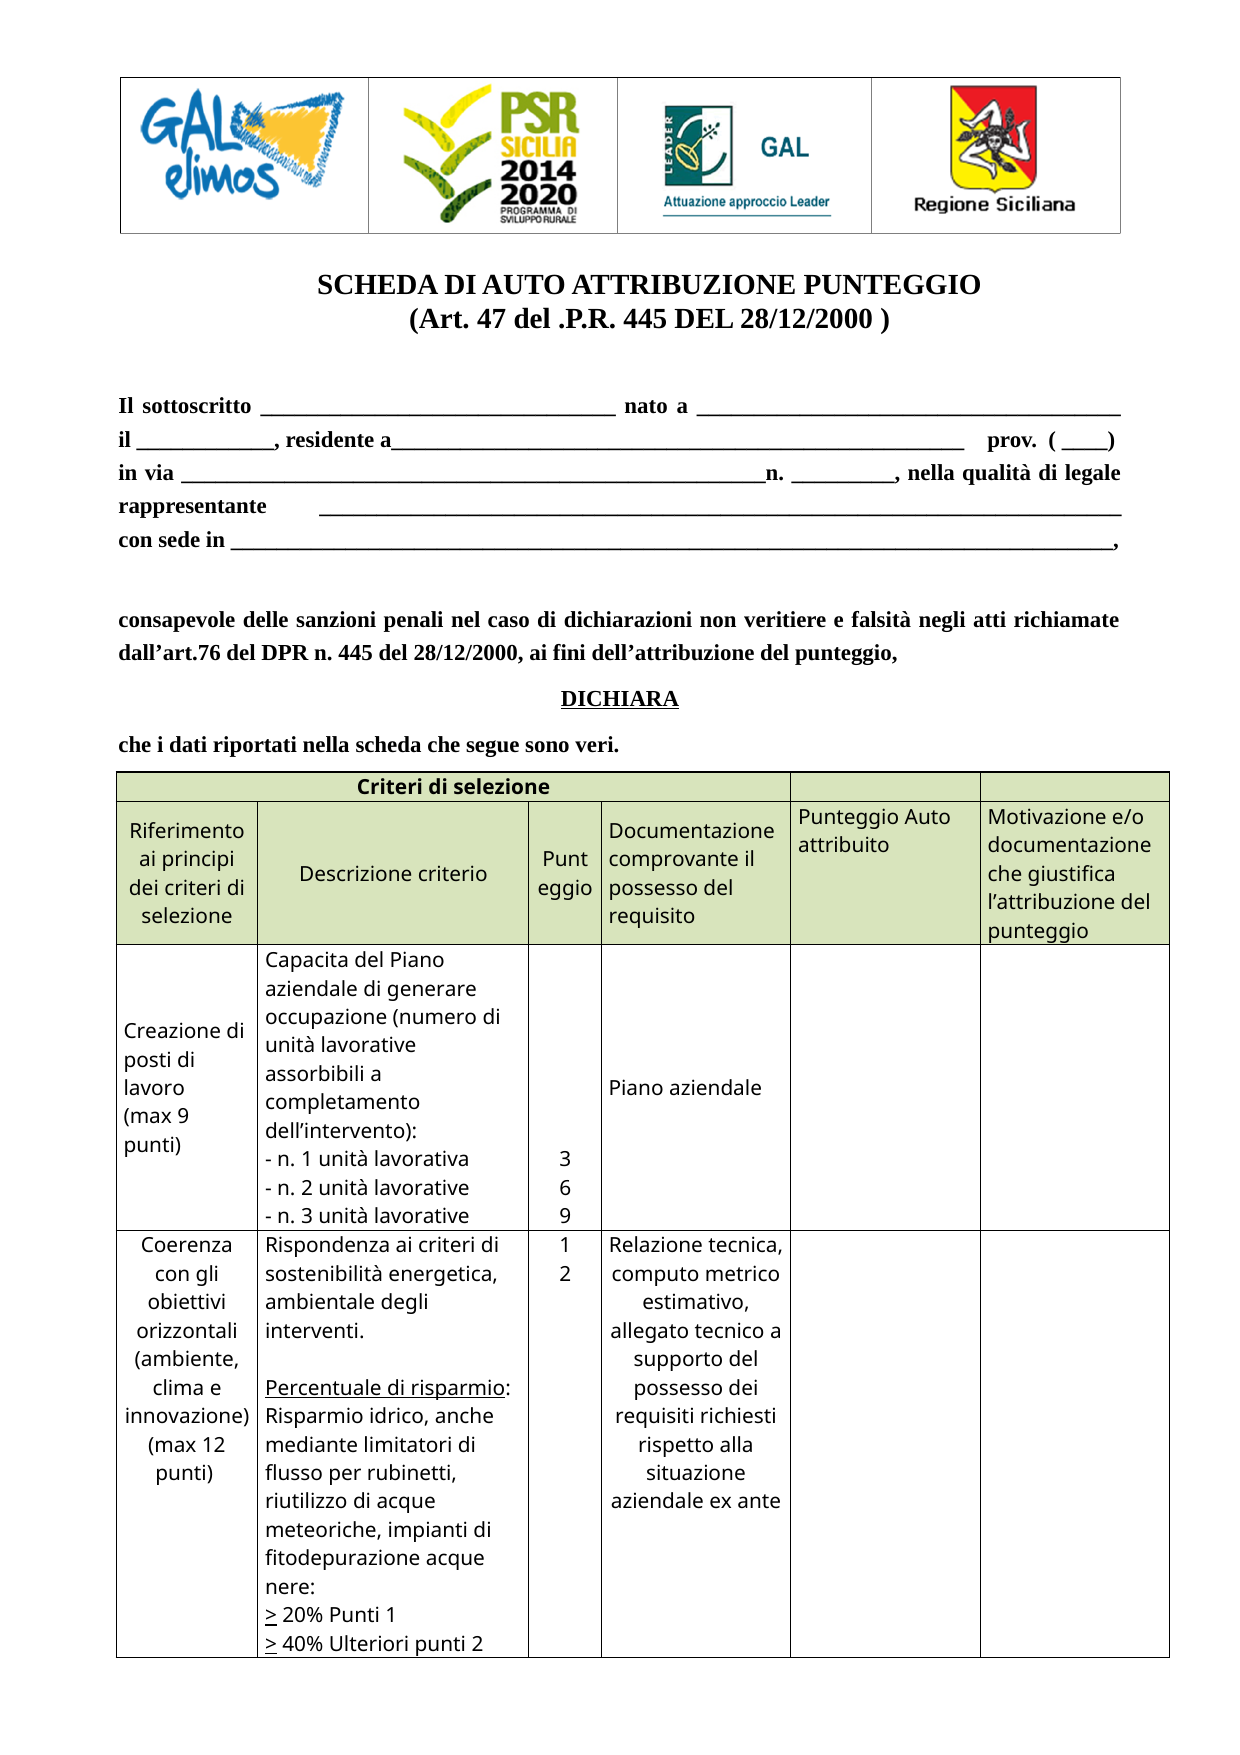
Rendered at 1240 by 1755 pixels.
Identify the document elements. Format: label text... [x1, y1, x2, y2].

subtitle (Art. 47 del .P.R. 445 DEL 28/12/2000 ) [118, 301, 1181, 334]
table_cell Punteggio [529, 802, 601, 944]
table_cell Punteggio Auto attribuito [791, 802, 980, 944]
table_cell [791, 945, 980, 1229]
table_header [791, 773, 980, 801]
table_cell Capacita del Piano aziendale di generare occupazione (numero di unità lavorative assorbibili a completamento dell’intervento): - n. 1 unità lavorativa - n. 2 unità lavorative - n. 3 unità lavorative [258, 945, 528, 1229]
table_cell Rispondenza ai criteri di sostenibilità energetica, ambientale degli interventi. Percentuale di risparmio: Risparmio idrico, anche mediante limitatori di flusso per rubinetti, riutilizzo di acque meteoriche, impianti di fitodepurazione acque nere: > 20% Punti 1 > 40% Ulteriori punti 2 [258, 1231, 528, 1657]
subtitle SCHEDA DI AUTO ATTRIBUZIONE PUNTEGGIO [118, 267, 1181, 301]
table_cell Relazione tecnica, computo metrico estimativo, allegato tecnico a supporto del possesso dei requisiti richiesti rispetto alla situazione aziendale ex ante [602, 1231, 790, 1657]
table_cell [791, 1231, 980, 1657]
table_cell [981, 945, 1169, 1229]
table_cell Motivazione e/o documentazione che giustifica l’attribuzione del punteggio [981, 802, 1169, 944]
table_cell 1 2 [529, 1231, 601, 1657]
text in via ___________________________________________________n. _________, nella qualità di legale rappresentante ______________________________________________________________________ con sede in _____________________________________________________________________________, [118, 454, 1121, 554]
table_cell Riferimento ai principi dei criteri di selezione [117, 802, 257, 944]
table_cell Coerenza con gli obiettivi orizzontali (ambiente, clima e innovazione) (max 12 punti) [117, 1231, 257, 1657]
table_header [981, 773, 1169, 801]
table_cell Descrizione criterio [258, 802, 528, 944]
text consapevole delle sanzioni penali nel caso di dichiarazioni non veritiere e falsità negli atti richiamate dall’art.76 del DPR n. 445 del 28/12/2000, ai fini dell’attribuzione del punteggio, [118, 601, 1121, 667]
text che i dati riportati nella scheda che segue sono veri. [118, 726, 1121, 759]
table_header Criteri di selezione [117, 773, 790, 801]
table_cell 3 6 9 [529, 945, 601, 1229]
table_header [118, 554, 354, 601]
table_cell Creazione di posti di lavoro (max 9 punti) [117, 945, 257, 1229]
subtitle DICHIARA [118, 680, 1121, 713]
text Il sottoscritto _______________________________ nato a _____________________________________ il ____________, residente a__________________________________________________ prov. ( ____) [118, 387, 1121, 454]
table_cell Documentazione comprovante il possesso del requisito [602, 802, 790, 944]
table_cell Piano aziendale [602, 945, 790, 1229]
table_cell [981, 1231, 1169, 1657]
